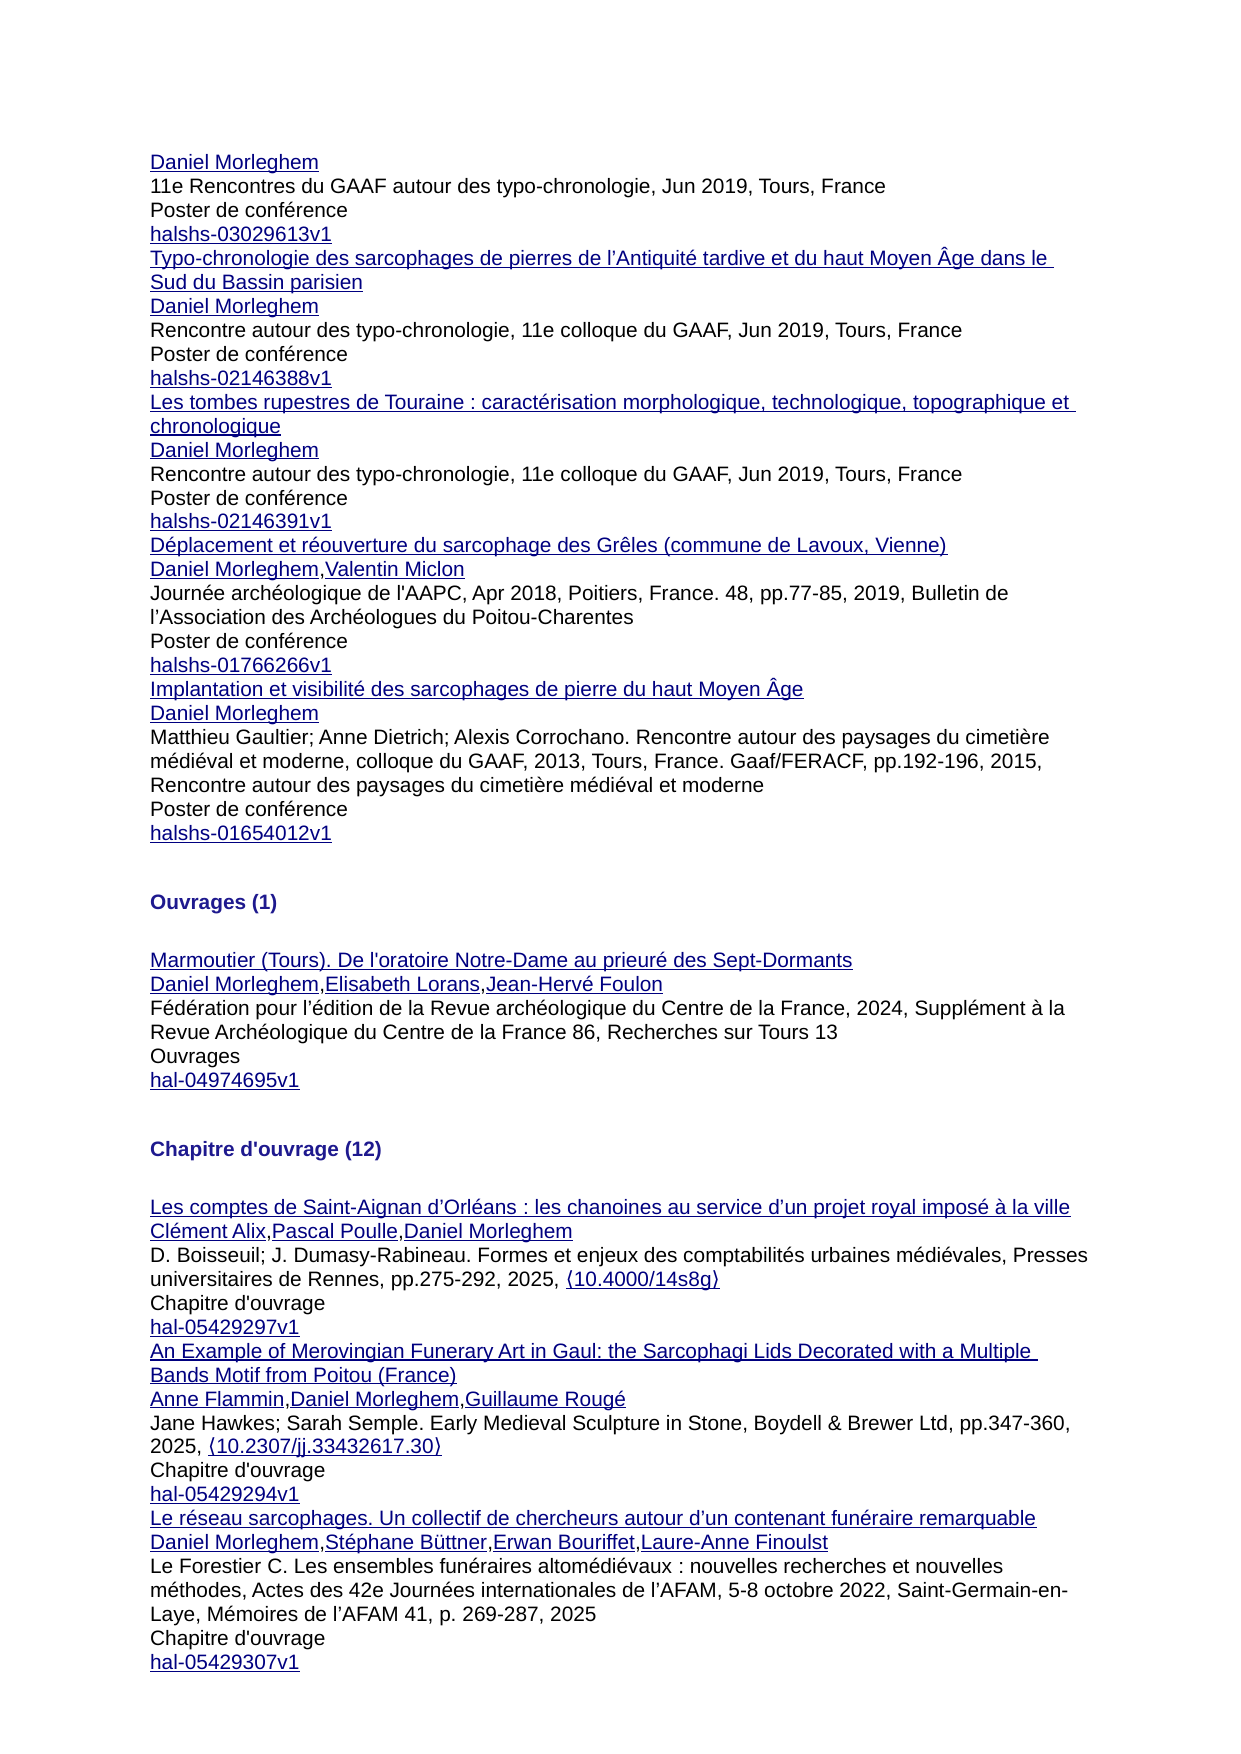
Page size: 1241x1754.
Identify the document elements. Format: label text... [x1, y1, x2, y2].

table_cell Déplacement et réouverture du sarcophage des Grêles (commune de Lavoux, Vienne) Daniel Morleghem,Valentin Miclon Journée archéologique de l'AAPC, Apr 2018, Poitiers, France. 48, pp.77-85, 2019, Bulletin de l’Association des Archéologues du Poitou-Charentes Poster de conférence halshs-01766266v1 [150, 533, 1090, 677]
table_cell An Example of Merovingian Funerary Art in Gaul: the Sarcophagi Lids Decorated with a Multiple Bands Motif from Poitou (France) Anne Flammin,Daniel Morleghem,Guillaume Rougé Jane Hawkes; Sarah Semple. Early Medieval Sculpture in Stone, Boydell & Brewer Ltd, pp.347-360, 2025, ⟨10.2307/jj.33432617.30⟩ Chapitre d'ouvrage hal-05429294v1 [150, 1339, 1090, 1506]
table_cell Les tombes rupestres de Touraine : caractérisation morphologique, technologique, topographique et chronologique Daniel Morleghem Rencontre autour des typo-chronologie, 11e colloque du GAAF, Jun 2019, Tours, France Poster de conférence halshs-02146391v1 [150, 390, 1090, 533]
table_cell Le réseau sarcophages. Un collectif de chercheurs autour d’un contenant funéraire remarquable Daniel Morleghem,Stéphane Büttner,Erwan Bouriffet,Laure-Anne Finoulst Le Forestier C. Les ensembles funéraires altomédiévaux : nouvelles recherches et nouvelles méthodes, Actes des 42e Journées internationales de l’AFAM, 5-8 octobre 2022, Saint-Germain-en-Laye, Mémoires de l’AFAM 41, p. 269-287, 2025 Chapitre d'ouvrage hal-05429307v1 [150, 1506, 1090, 1674]
table_cell Typo-chronologie des sarcophages de pierres de l’Antiquité tardive et du haut Moyen Âge dans le Sud du Bassin parisien Daniel Morleghem Rencontre autour des typo-chronologie, 11e colloque du GAAF, Jun 2019, Tours, France Poster de conférence halshs-02146388v1 [150, 246, 1090, 389]
table_header Les comptes de Saint-Aignan d’Orléans : les chanoines au service d’un projet royal imposé à la ville Clément Alix,Pascal Poulle,Daniel Morleghem D. Boisseuil; J. Dumasy-Rabineau. Formes et enjeux des comptabilités urbaines médiévales, Presses universitaires de Rennes, pp.275-292, 2025, ⟨10.4000/14s8g⟩ Chapitre d'ouvrage hal-05429297v1 [150, 1195, 1090, 1338]
table_cell Daniel Morleghem 11e Rencontres du GAAF autour des typo-chronologie, Jun 2019, Tours, France Poster de conférence halshs-03029613v1 [150, 150, 1090, 246]
table_cell Implantation et visibilité des sarcophages de pierre du haut Moyen Âge Daniel Morleghem Matthieu Gaultier; Anne Dietrich; Alexis Corrochano. Rencontre autour des paysages du cimetière médiéval et moderne, colloque du GAAF, 2013, Tours, France. Gaaf/FERACF, pp.192-196, 2015, Rencontre autour des paysages du cimetière médiéval et moderne Poster de conférence halshs-01654012v1 [150, 677, 1090, 845]
subtitle Ouvrages (1) [150, 889, 1090, 913]
subtitle Chapitre d'ouvrage (12) [150, 1136, 1090, 1160]
table_header Marmoutier (Tours). De l'oratoire Notre-Dame au prieuré des Sept-Dormants Daniel Morleghem,Elisabeth Lorans,Jean-Hervé Foulon Fédération pour l’édition de la Revue archéologique du Centre de la France, 2024, Supplément à la Revue Archéologique du Centre de la France 86, Recherches sur Tours 13 Ouvrages hal-04974695v1 [150, 948, 1090, 1092]
